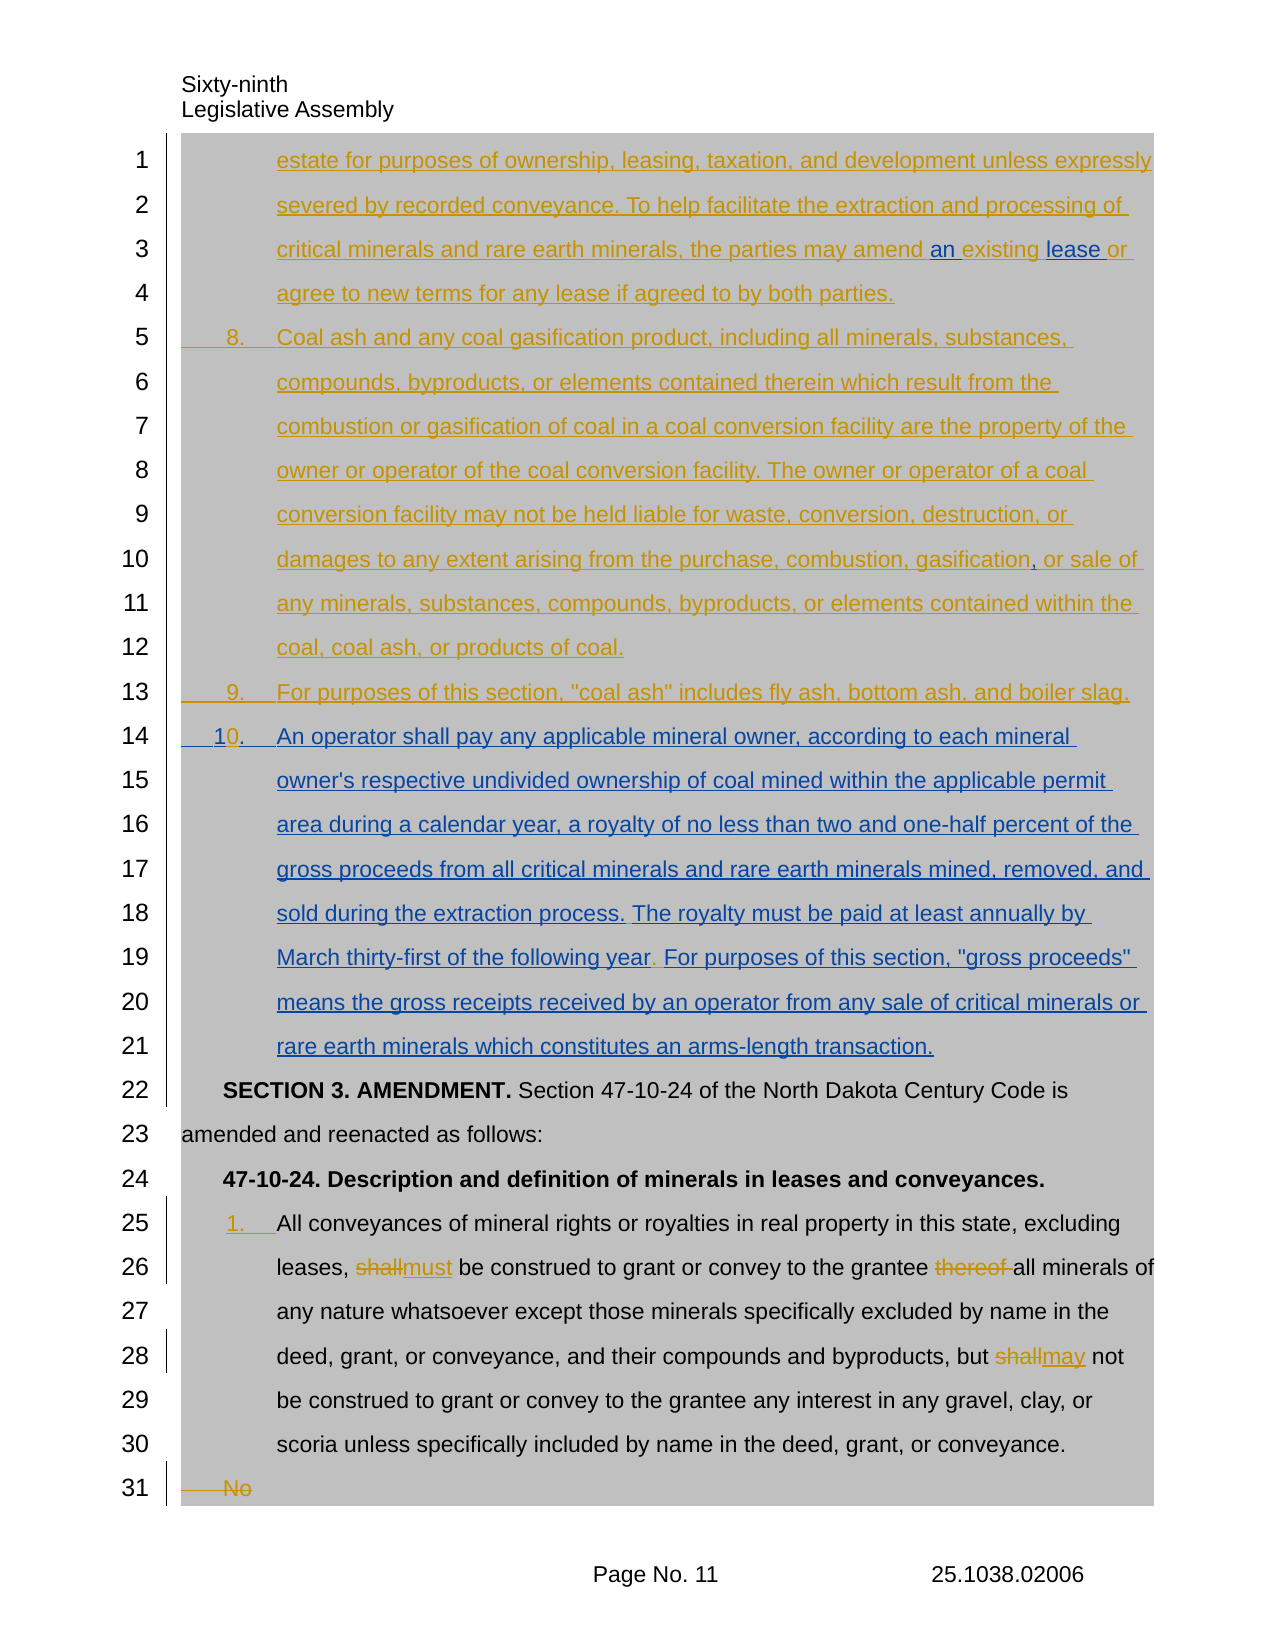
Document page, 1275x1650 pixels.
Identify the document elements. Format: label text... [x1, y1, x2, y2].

text 9. For purposes of this section, "coal ash" includes fly ash, bottom ash, and boiler slag. 10. An operator shall pay any applicable mineral owner, according to each mineral owner's respective undivided ownership of coal mined within the applicable permit area during a calendar year, a royalty of no less than two and one-half percent of the gross proceeds from all critical minerals and rare earth minerals mined, removed, and sold during the extraction process. The royalty must be paid at least annually by March thirty-first of the following year. For purposes of this section, "gross proceeds" means the gross receipts received by an operator from any sale of critical minerals or rare earth minerals which constitutes an arms-length transaction. [181, 664, 1154, 709]
text estate for purposes of ownership, leasing, taxation, and development unless expressly severed by recorded conveyance. To help facilitate the extraction and processing of critical minerals and rare earth minerals, the parties may amend an existing lease or agree to new terms for any lease if agreed to by both parties. [181, 133, 1154, 310]
text 1. All conveyances of mineral rights or royalties in real property in this state, excluding leases, must be construed to grant or convey to the grantee all minerals of any nature whatsoever except those minerals specifically excluded by name in the deed, grant, or conveyance, and their compounds and byproducts, but may not be construed to grant or convey to the grantee any interest in any gravel, clay, or scoria unless specifically included by name in the deed, grant, or conveyance. [181, 1196, 1154, 1461]
subtitle 47‑10‑24. Description and definition of minerals in leases and conveyances. [181, 1152, 1154, 1196]
text 8. Coal ash and any coal gasification product, including all minerals, substances, compounds, byproducts, or elements contained therein which result from the combustion or gasification of coal in a coal conversion facility are the property of the owner or operator of the coal conversion facility. The owner or operator of a coal conversion facility may not be held liable for waste, conversion, destruction, or damages to any extent arising from the purchase, combustion, gasification, or sale of any minerals, substances, compounds, byproducts, or elements contained within the coal, coal ash, or products of coal. [181, 310, 1154, 664]
text SECTION 3. AMENDMENT. Section 47‑10‑24 of the North Dakota Century Code is amended and reenacted as follows: [181, 1063, 1154, 1152]
